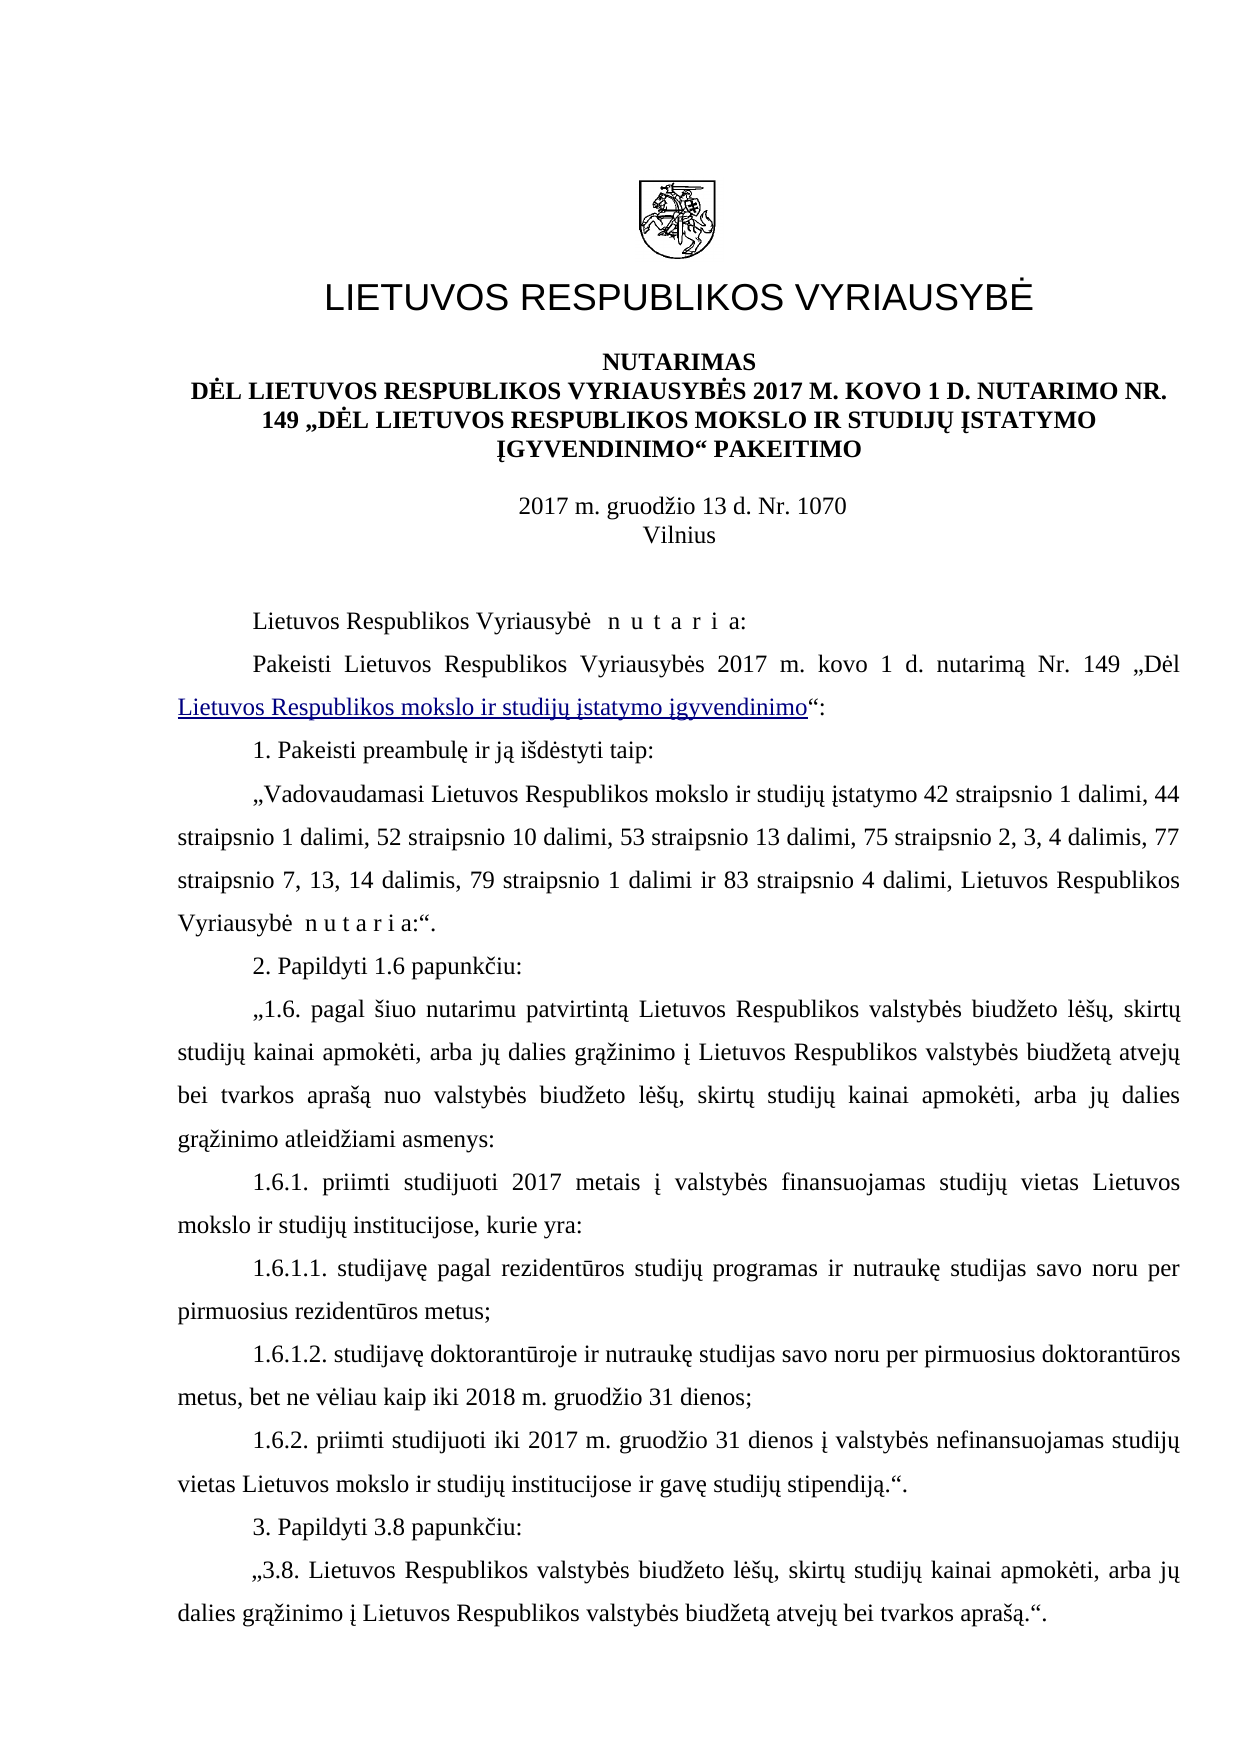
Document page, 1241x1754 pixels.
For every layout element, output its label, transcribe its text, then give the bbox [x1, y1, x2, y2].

text 1.6.2. priimti studijuoti iki 2017 m. gruodžio 31 dienos į valstybės nefinansuojamas studijų vietas Lietuvos mokslo ir studijų institucijose ir gavę studijų stipendiją.“. [177, 1426, 1181, 1497]
text „3.8. Lietuvos Respublikos valstybės biudžeto lėšų, skirtų studijų kainai apmokėti, arba jų dalies grąžinimo į Lietuvos Respublikos valstybės biudžetą atvejų bei tvarkos aprašą.“. [177, 1555, 1181, 1627]
text 1.6.1. priimti studijuoti 2017 metais į valstybės finansuojamas studijų vietas Lietuvos mokslo ir studijų institucijose, kurie yra: [177, 1167, 1181, 1239]
text „1.6. pagal šiuo nutarimu patvirtintą Lietuvos Respublikos valstybės biudžeto lėšų, skirtų studijų kainai apmokėti, arba jų dalies grąžinimo į Lietuvos Respublikos valstybės biudžetą atvejų bei tvarkos aprašą nuo valstybės biudžeto lėšų, skirtų studijų kainai apmokėti, arba jų dalies grąžinimo atleidžiami asmenys: [177, 994, 1181, 1152]
text 1.6.1.2. studijavę doktorantūroje ir nutraukę studijas savo noru per pirmuosius doktorantūros metus, bet ne vėliau kaip iki 2018 m. gruodžio 31 dienos; [177, 1339, 1181, 1411]
text 1.6.1.1. studijavę pagal rezidentūros studijų programas ir nutraukę studijas savo noru per pirmuosius rezidentūros metus; [177, 1253, 1181, 1325]
text 2. Papildyti 1.6 papunkčiu: [252, 951, 1181, 980]
text Lietuvos Respublikos Vyriausybė [177, 276, 1181, 319]
text 3. Papildyti 3.8 papunkčiu: [252, 1512, 1181, 1541]
text 1. Pakeisti preambulę ir ją išdėstyti taip: [252, 736, 1181, 764]
text Lietuvos Respublikos Vyriausybė nutaria: [177, 606, 1181, 635]
text Vilnius [177, 520, 1181, 549]
text 2017 m. gruodžio 13 d. Nr. 1070 [177, 491, 1181, 520]
text „Vadovaudamasi Lietuvos Respublikos mokslo ir studijų įstatymo 42 straipsnio 1 dalimi, 44 straipsnio 1 dalimi, 52 straipsnio 10 dalimi, 53 straipsnio 13 dalimi, 75 straipsnio 2, 3, 4 dalimis, 77 straipsnio 7, 13, 14 dalimis, 79 straipsnio 1 dalimi ir 83 straipsnio 4 dalimi, Lietuvos Respublikos Vyriausybė n u t a r i a:“. [177, 779, 1181, 937]
text DĖL LIETUVOS RESPUBLIKOS VYRIAUSYBĖS 2017 M. KOVO 1 D. NUTARIMO NR. 149 „DĖL LIETUVOS RESPUBLIKOS MOKSLO IR STUDIJŲ ĮSTATYMO ĮGYVENDINIMO“ PAKEITIMO [177, 376, 1181, 462]
text nutarimas [177, 347, 1181, 376]
text Pakeisti Lietuvos Respublikos Vyriausybės 2017 m. kovo 1 d. nutarimą Nr. 149 „Dėl Lietuvos Respublikos mokslo ir studijų įstatymo įgyvendinimo“: [177, 649, 1181, 721]
